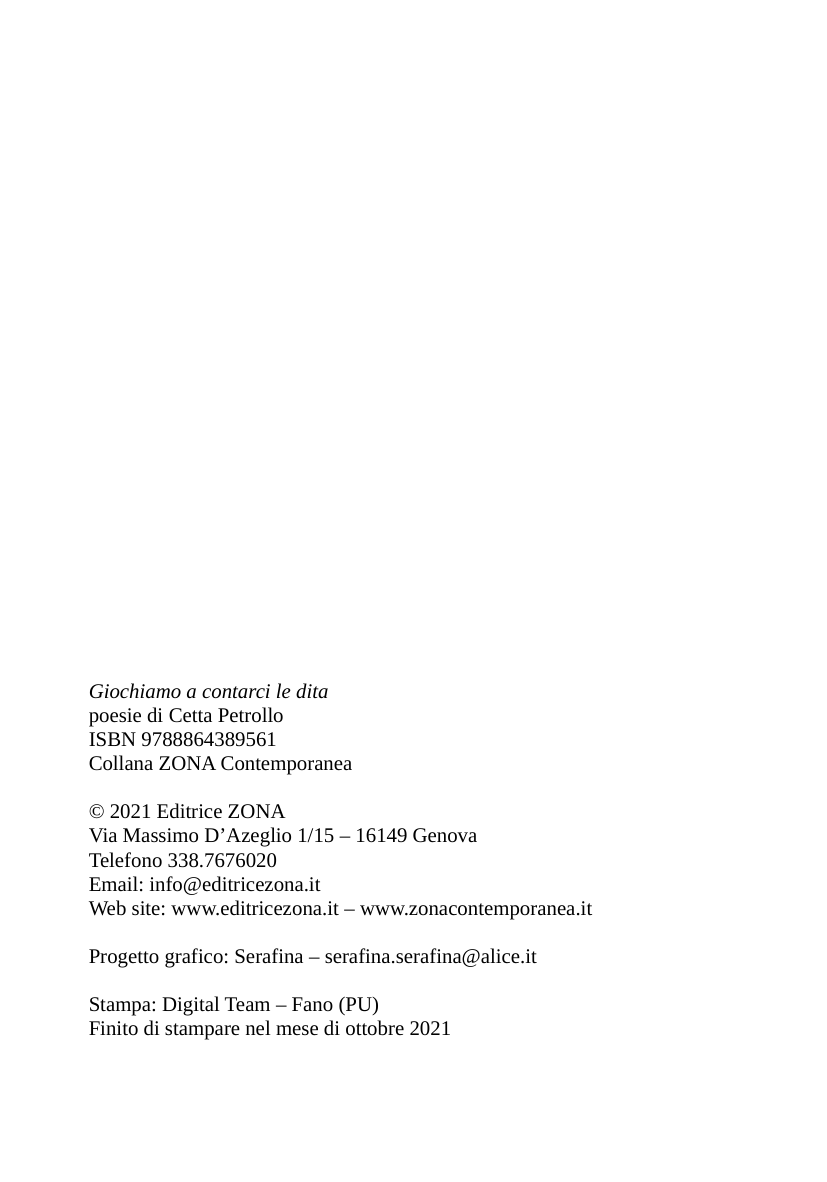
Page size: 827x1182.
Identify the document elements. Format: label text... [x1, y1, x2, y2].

text Via Massimo D’Azeglio 1/15 – 16149 Genova [88, 823, 738, 847]
text Stampa: Digital Team – Fano (PU) [88, 992, 738, 1016]
text © 2021 Editrice ZONA [88, 799, 738, 823]
text Collana ZONA Contemporanea [88, 751, 738, 775]
text ISBN 9788864389561 [88, 727, 738, 751]
text Giochiamo a contarci le dita [88, 679, 738, 703]
text poesie di Cetta Petrollo [88, 703, 738, 727]
text Web site: www.editricezona.it – www.zonacontemporanea.it [88, 896, 738, 920]
text Email: info@editricezona.it [88, 872, 738, 896]
text Telefono 338.7676020 [88, 847, 738, 872]
text Finito di stampare nel mese di ottobre 2021 [88, 1016, 738, 1040]
text Progetto grafico: Serafina – serafina.serafina@alice.it [88, 920, 738, 968]
